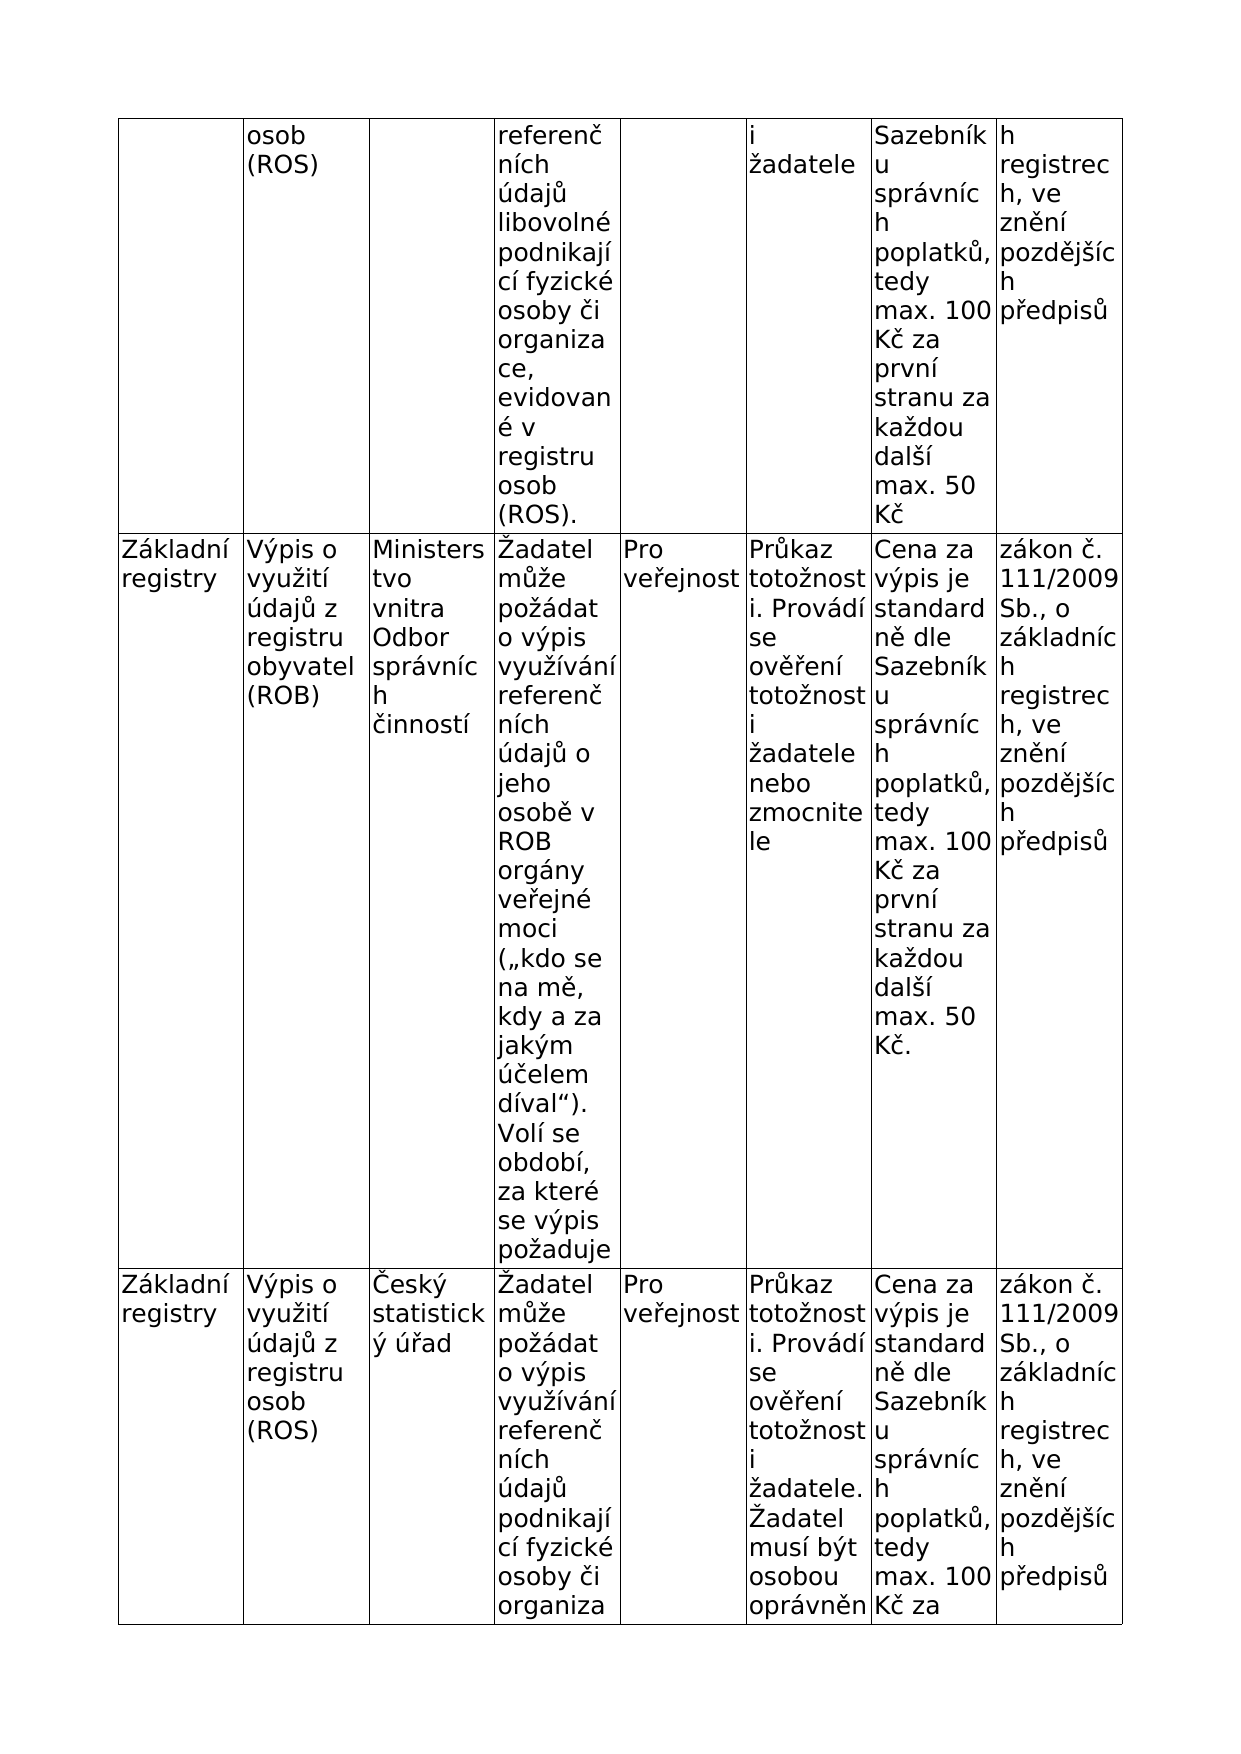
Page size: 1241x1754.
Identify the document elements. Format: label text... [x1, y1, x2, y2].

table_cell Žadatel může požádat o výpis využívání referenčních údajů podnikající fyzické osoby či organiza [495, 1269, 620, 1623]
table_cell Pro veřejnost [621, 1269, 746, 1623]
table_cell Základní registry [119, 534, 243, 1267]
table_cell Průkaz totožnosti. Provádí se ověření totožnosti žadatele nebo zmocnitele [747, 534, 871, 1267]
table_cell Pro veřejnost [621, 534, 746, 1267]
table_cell Sazebníku správních poplatků, tedy max. 100 Kč za první stranu za každou další max. 50 Kč [872, 119, 996, 532]
table_cell Cena za výpis je standardně dle Sazebníku správních poplatků, tedy max. 100 Kč za [872, 1269, 996, 1623]
table_cell [621, 119, 746, 532]
table_cell Průkaz totožnosti. Provádí se ověření totožnosti žadatele. Žadatel musí být osobou oprávněn [747, 1269, 871, 1623]
table_cell Výpis o využití údajů z registru obyvatel (ROB) [244, 534, 369, 1267]
table_cell Výpis o využití údajů z registru osob (ROS) [244, 1269, 369, 1623]
table_cell Cena za výpis je standardně dle Sazebníku správních poplatků, tedy max. 100 Kč za první stranu za každou další max. 50 Kč. [872, 534, 996, 1267]
table_cell [119, 119, 243, 532]
table_cell osob (ROS) [244, 119, 369, 532]
table_cell referenčních údajů libovolné podnikající fyzické osoby či organizace, evidované v registru osob (ROS). [495, 119, 620, 532]
table_cell zákon č. 111/2009 Sb., o základních registrech, ve znění pozdějších předpisů [997, 1269, 1122, 1623]
table_cell h registrech, ve znění pozdějších předpisů [997, 119, 1122, 532]
table_cell i žadatele [747, 119, 871, 532]
table_cell zákon č. 111/2009 Sb., o základních registrech, ve znění pozdějších předpisů [997, 534, 1122, 1267]
table_cell Žadatel může požádat o výpis využívání referenčních údajů o jeho osobě v ROB orgány veřejné moci („kdo se na mě, kdy a za jakým účelem díval“). Volí se období, za které se výpis požaduje [495, 534, 620, 1267]
table_cell Základní registry [119, 1269, 243, 1623]
table_cell Ministerstvo vnitra Odbor správních činností [370, 534, 494, 1267]
table_cell Český statistický úřad [370, 1269, 494, 1623]
table_cell [370, 119, 494, 532]
